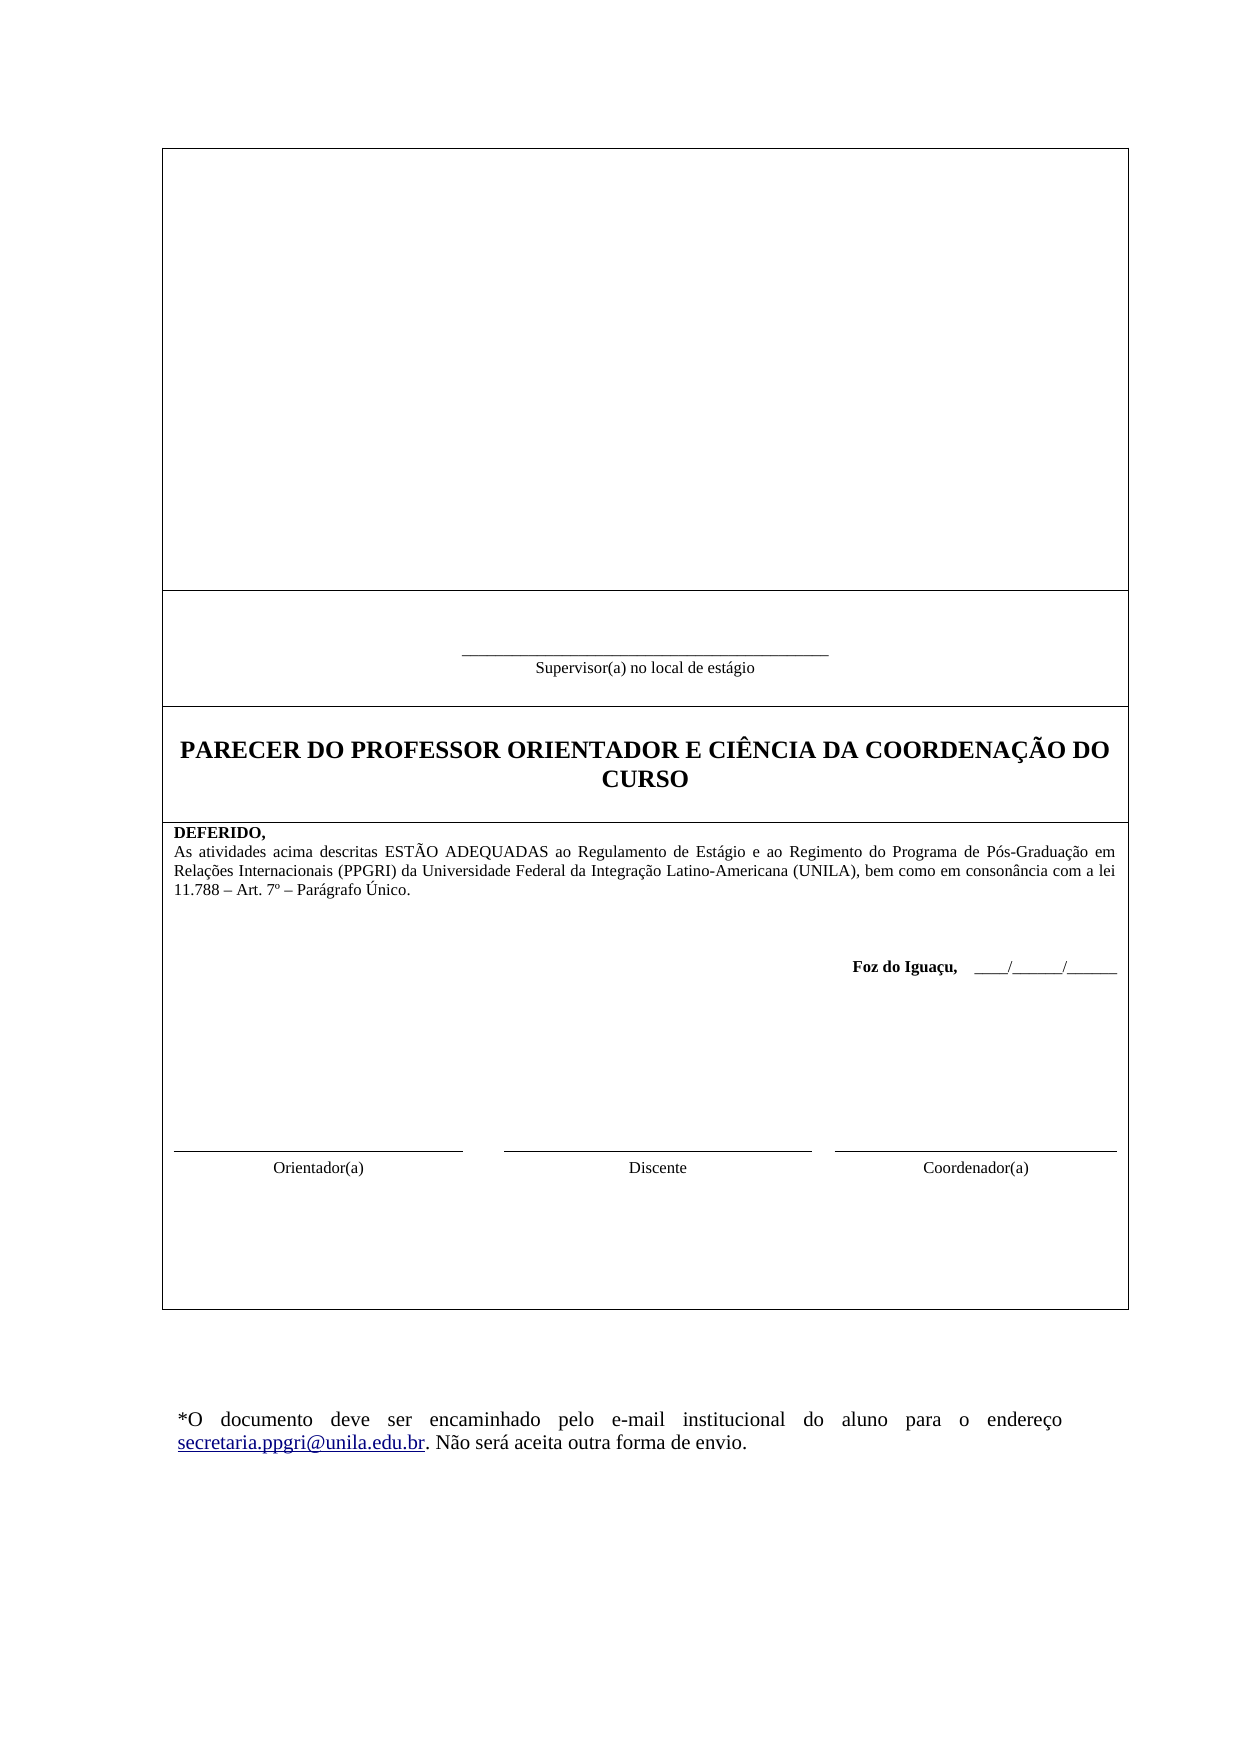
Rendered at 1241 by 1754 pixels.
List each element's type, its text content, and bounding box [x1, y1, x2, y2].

table_cell Coordenador(a) [835, 1152, 1117, 1213]
table_cell [812, 1151, 834, 1213]
table_cell Discente [504, 1152, 812, 1213]
table_header [463, 1091, 504, 1151]
table_cell ____________________________________________ Supervisor(a) no local de estágio [163, 591, 1128, 706]
table_cell PARECER DO PROFESSOR ORIENTADOR E CIÊNCIA DA COORDENAÇÃO DO CURSO [163, 707, 1128, 822]
table_cell [463, 1151, 504, 1213]
table_header [504, 1091, 812, 1151]
table_header [835, 1091, 1117, 1151]
table_cell [163, 149, 1128, 589]
table_header [174, 1091, 463, 1151]
table_cell Orientador(a) [174, 1152, 463, 1213]
table_header [812, 1091, 834, 1151]
text *O documento deve ser encaminhado pelo e-mail institucional do aluno para o endereço secretaria.ppgri@unila.edu.br. Não será aceita outra forma de envio. [177, 1408, 1063, 1454]
table_cell DEFERIDO, As atividades acima descritas ESTÃO ADEQUADAS ao Regulamento de Estágio e ao Regimento do Programa de Pós-Graduação em Relações Internacionais (PPGRI) da Universidade Federal da Integração Latino-Americana (UNILA), bem como em consonância com a lei 11.788 – Art. 7º – Parágrafo Único. Foz do Iguaçu, ____/______/______ [163, 823, 1128, 1308]
